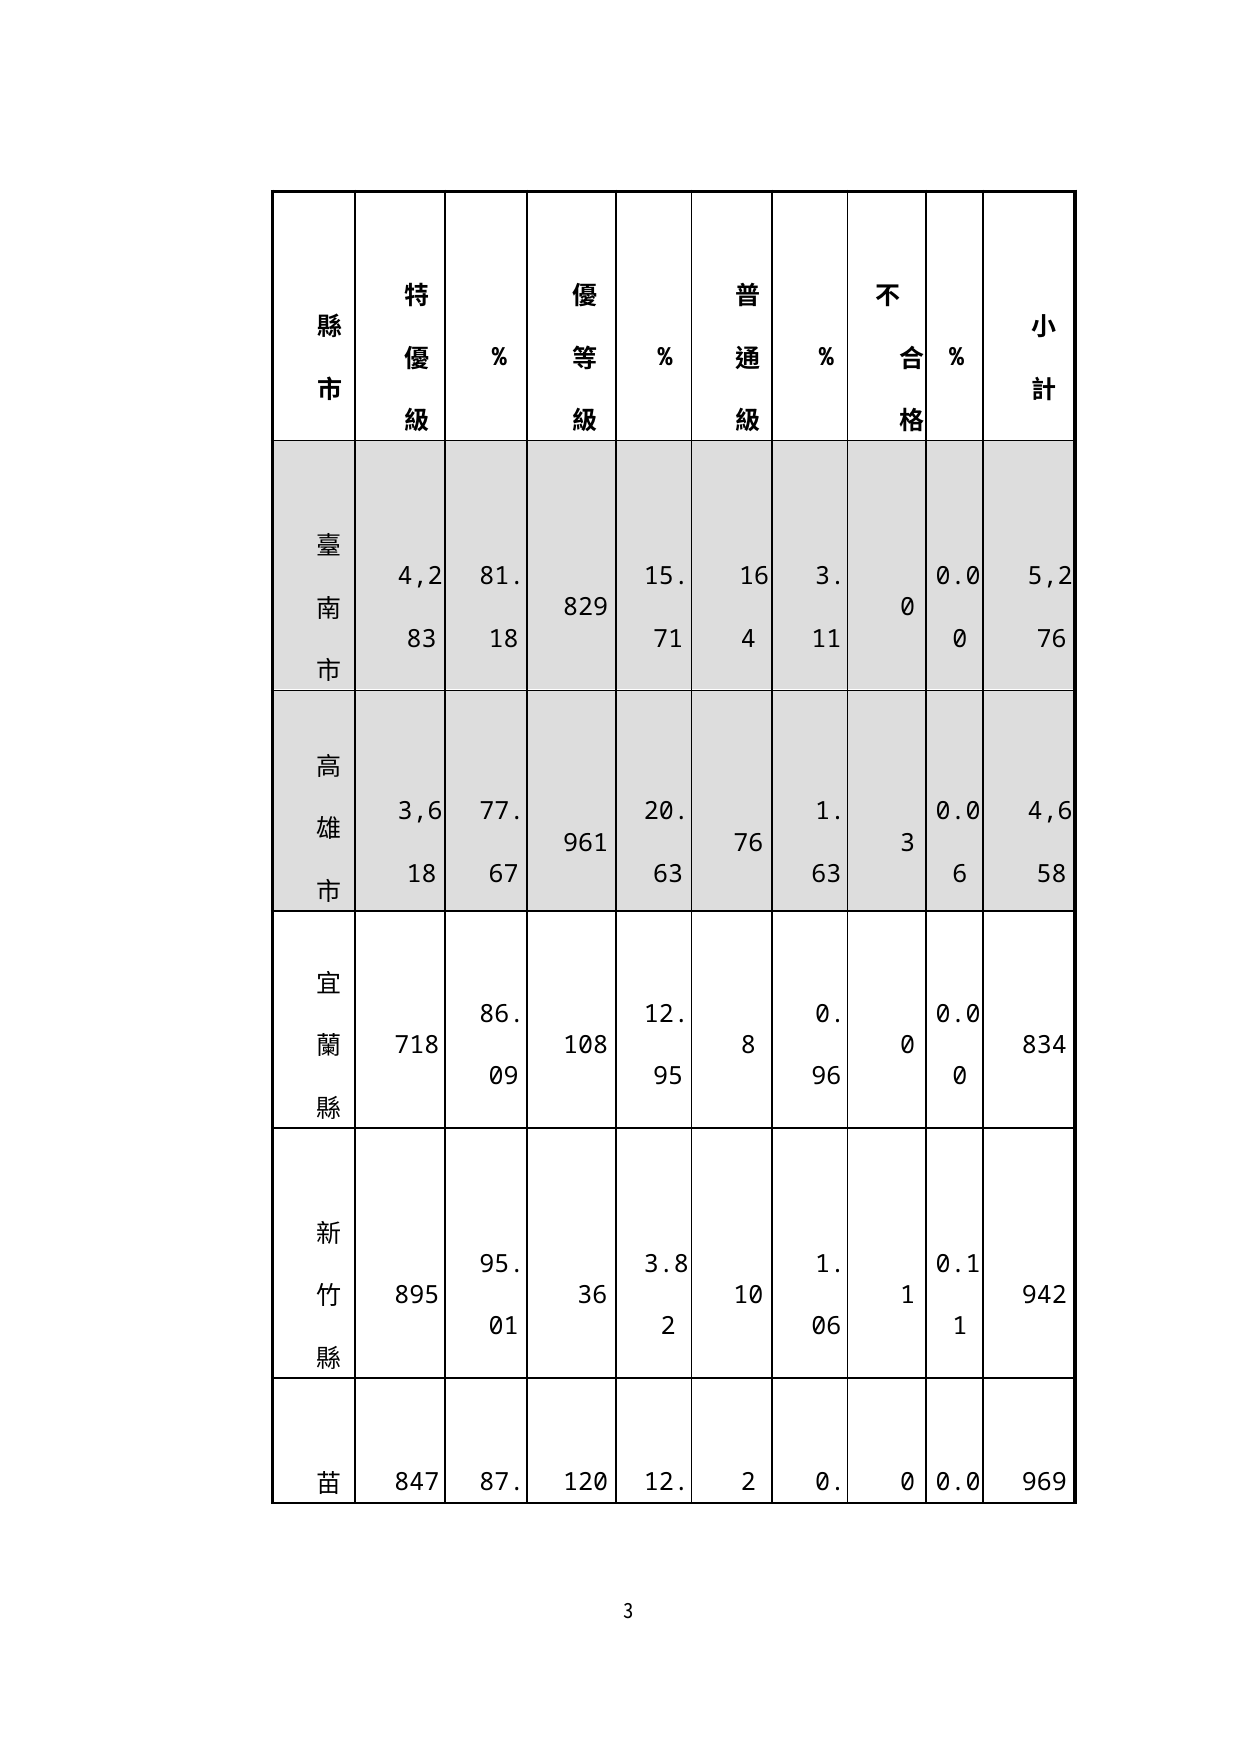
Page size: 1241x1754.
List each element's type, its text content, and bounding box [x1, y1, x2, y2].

table_cell 3,618 [356, 691, 444, 910]
table_cell 臺南市 [274, 441, 354, 689]
table_cell 4,283 [356, 441, 444, 689]
table_cell 942 [984, 1129, 1073, 1377]
table_cell 81.18 [446, 441, 526, 689]
table_cell 829 [528, 441, 615, 689]
table_cell 895 [356, 1129, 444, 1377]
table_header % [927, 193, 982, 439]
table_cell 1.06 [773, 1129, 847, 1377]
table_cell 苗 [274, 1379, 354, 1502]
table_cell 95.01 [446, 1129, 526, 1377]
table_cell 0.96 [773, 912, 847, 1127]
table_header 縣市 [274, 193, 354, 439]
table_cell 0.00 [927, 441, 982, 689]
table_cell 0.00 [927, 912, 982, 1127]
table_cell 1 [848, 1129, 925, 1377]
table_header % [446, 193, 526, 439]
table_cell 847 [356, 1379, 444, 1502]
table_cell 宜蘭縣 [274, 912, 354, 1127]
table_cell 834 [984, 912, 1073, 1127]
table_cell 5,276 [984, 441, 1073, 689]
table_cell 0.11 [927, 1129, 982, 1377]
table_cell 0 [848, 441, 925, 689]
table_cell 高雄市 [274, 691, 354, 910]
table_cell 0 [848, 1379, 925, 1502]
table_header 普通級 [692, 193, 771, 439]
table_cell 4,658 [984, 691, 1073, 910]
table_cell 新竹縣 [274, 1129, 354, 1377]
table_header % [773, 193, 847, 439]
table_cell 0.0 [927, 1379, 982, 1502]
table_cell 8 [692, 912, 771, 1127]
table_cell 108 [528, 912, 615, 1127]
table_header 不合格 [848, 193, 925, 439]
table_cell 2 [692, 1379, 771, 1502]
table_cell 12. [617, 1379, 691, 1502]
table_cell 36 [528, 1129, 615, 1377]
table_header % [617, 193, 691, 439]
table_header 特優級 [356, 193, 444, 439]
table_cell 0. [773, 1379, 847, 1502]
table_cell 15.71 [617, 441, 691, 689]
table_cell 1.63 [773, 691, 847, 910]
table_cell 969 [984, 1379, 1073, 1502]
table_cell 3.82 [617, 1129, 691, 1377]
table_cell 961 [528, 691, 615, 910]
table_cell 77.67 [446, 691, 526, 910]
table_cell 12.95 [617, 912, 691, 1127]
table_cell 76 [692, 691, 771, 910]
table_cell 0.06 [927, 691, 982, 910]
table_cell 10 [692, 1129, 771, 1377]
table_cell 3.11 [773, 441, 847, 689]
table_cell 120 [528, 1379, 615, 1502]
table_cell 164 [692, 441, 771, 689]
table_cell 3 [848, 691, 925, 910]
table_cell 0 [848, 912, 925, 1127]
table_cell 718 [356, 912, 444, 1127]
table_header 優等級 [528, 193, 615, 439]
table_cell 86.09 [446, 912, 526, 1127]
table_cell 87. [446, 1379, 526, 1502]
table_header 小計 [984, 193, 1073, 439]
table_cell 20.63 [617, 691, 691, 910]
